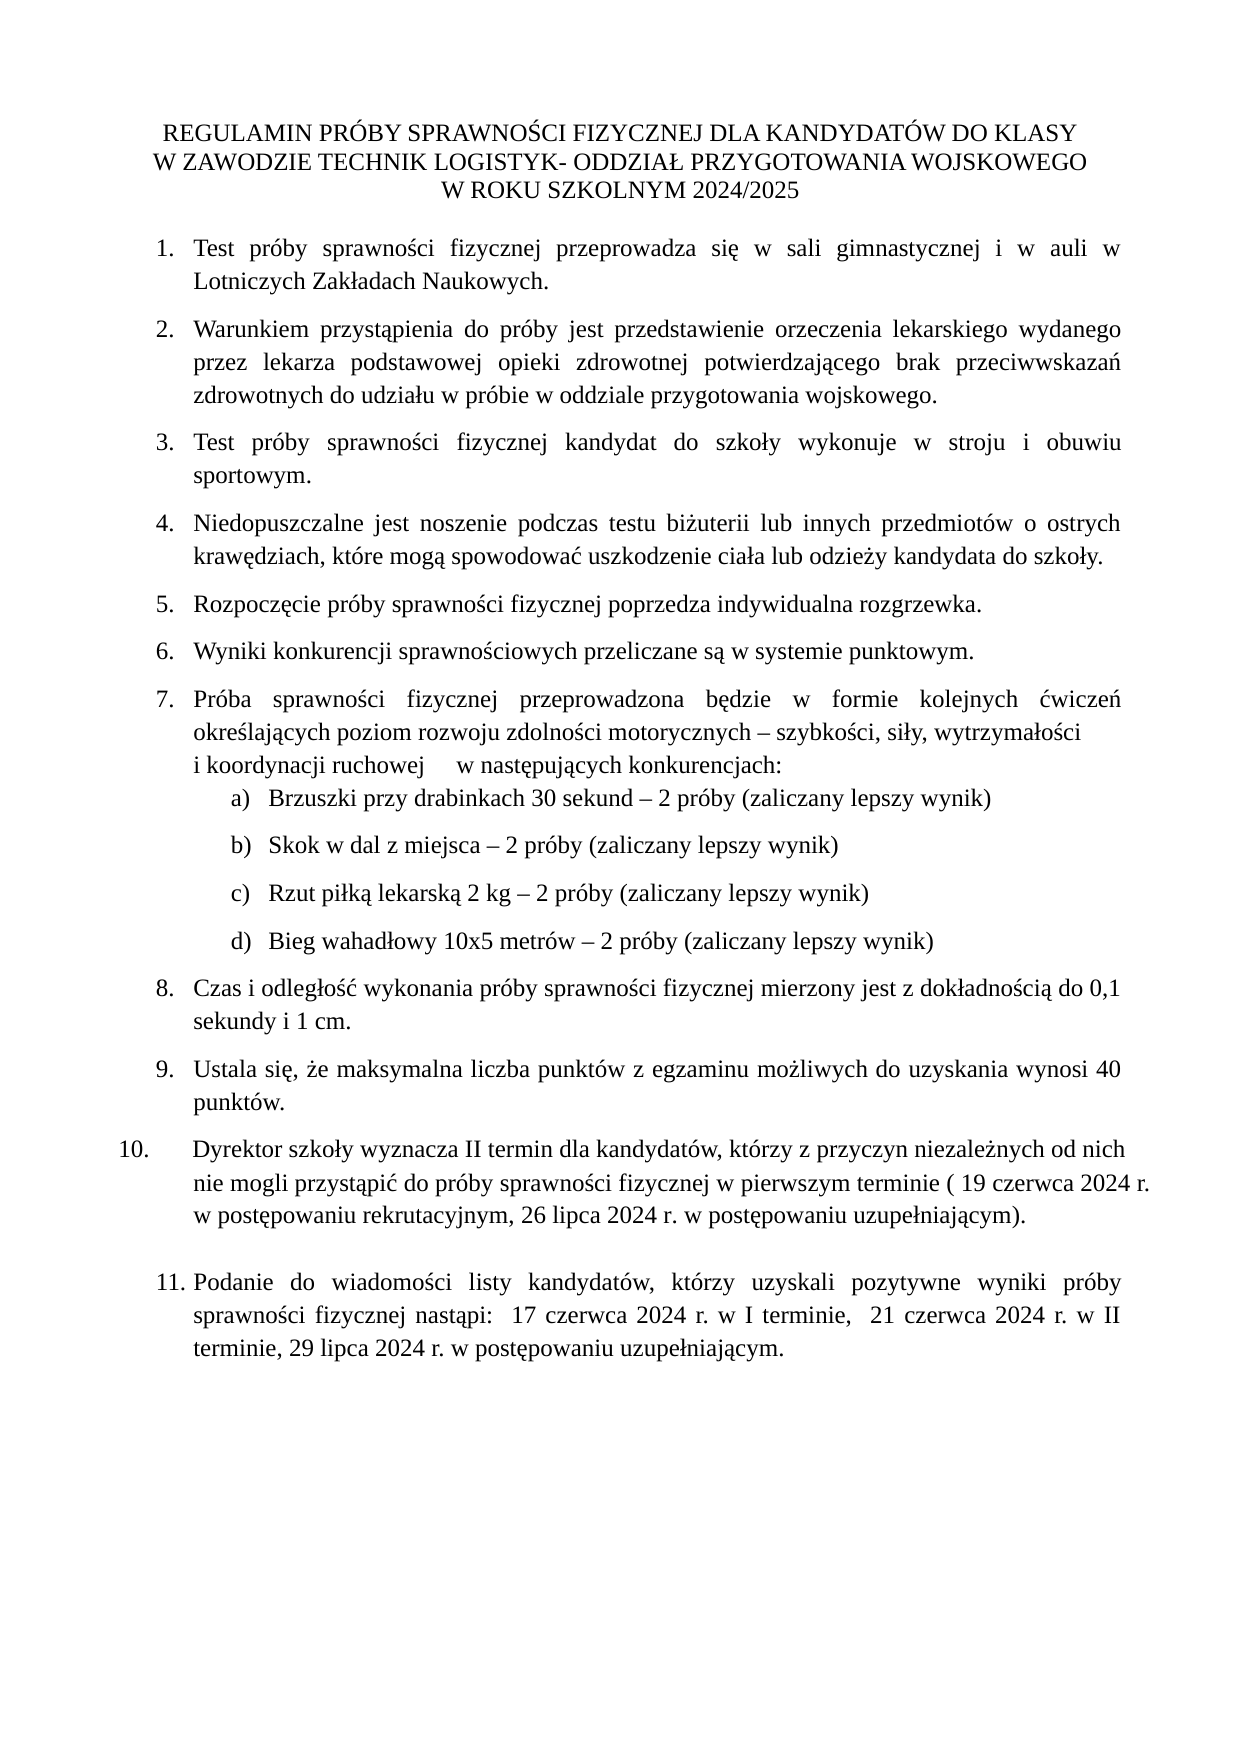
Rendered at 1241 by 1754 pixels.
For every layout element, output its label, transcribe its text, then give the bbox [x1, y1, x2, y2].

list Test próby sprawności fizycznej przeprowadza się w sali gimnastycznej i w auli w Lotniczych Zakładach Naukowych. [156, 233, 1122, 295]
list Test próby sprawności fizycznej kandydat do szkoły wykonuje w stroju i obuwiu sportowym. [156, 427, 1122, 489]
list Czas i odległość wykonania próby sprawności fizycznej mierzony jest z dokładnością do 0,1 sekundy i 1 cm. [156, 973, 1122, 1035]
list Wyniki konkurencji sprawnościowych przeliczane są w systemie punktowym. [156, 636, 1122, 665]
list Skok w dal z miejsca – 2 próby (zaliczany lepszy wynik) [231, 831, 1122, 859]
list Bieg wahadłowy 10x5 metrów – 2 próby (zaliczany lepszy wynik) [231, 926, 1122, 954]
list Warunkiem przystąpienia do próby jest przedstawienie orzeczenia lekarskiego wydanego przez lekarza podstawowej opieki zdrowotnej potwierdzającego brak przeciwwskazań zdrowotnych do udziału w próbie w oddziale przygotowania wojskowego. [156, 314, 1122, 408]
list Dyrektor szkoły wyznacza II termin dla kandydatów, którzy z przyczyn niezależnych od nich [118, 1134, 1152, 1163]
list Brzuszki przy drabinkach 30 sekund – 2 próby (zaliczany lepszy wynik) [231, 783, 1122, 812]
list Próba sprawności fizycznej przeprowadzona będzie w formie kolejnych ćwiczeń określających poziom rozwoju zdolności motorycznych – szybkości, siły, wytrzymałości [156, 684, 1122, 746]
list Podanie do wiadomości listy kandydatów, którzy uzyskali pozytywne wyniki próby sprawności fizycznej nastąpi: 17 czerwca 2024 r. w I terminie, 21 czerwca 2024 r. w II terminie, 29 lipca 2024 r. w postępowaniu uzupełniającym. [156, 1267, 1122, 1361]
list Niedopuszczalne jest noszenie podczas testu biżuterii lub innych przedmiotów o ostrych krawędziach, które mogą spowodować uszkodzenie ciała lub odzieży kandydata do szkoły. [156, 508, 1122, 570]
text i koordynacji ruchowej w następujących konkurencjach: [193, 750, 1122, 779]
text REGULAMIN PRÓBY SPRAWNOŚCI FIZYCZNEJ DLA KANDYDATÓW DO KLASY W ZAWODZIE TECHNIK LOGISTYK- ODDZIAŁ PRZYGOTOWANIA WOJSKOWEGO W ROKU SZKOLNYM 2024/2025 [118, 118, 1122, 204]
list Rzut piłką lekarską 2 kg – 2 próby (zaliczany lepszy wynik) [231, 878, 1122, 907]
list Rozpoczęcie próby sprawności fizycznej poprzedza indywidualna rozgrzewka. [156, 589, 1122, 617]
list Ustala się, że maksymalna liczba punktów z egzaminu możliwych do uzyskania wynosi 40 punktów. [156, 1054, 1122, 1116]
text nie mogli przystąpić do próby sprawności fizycznej w pierwszym terminie ( 19 czerwca 2024 r. w postępowaniu rekrutacyjnym, 26 lipca 2024 r. w postępowaniu uzupełniającym). [193, 1168, 1152, 1229]
